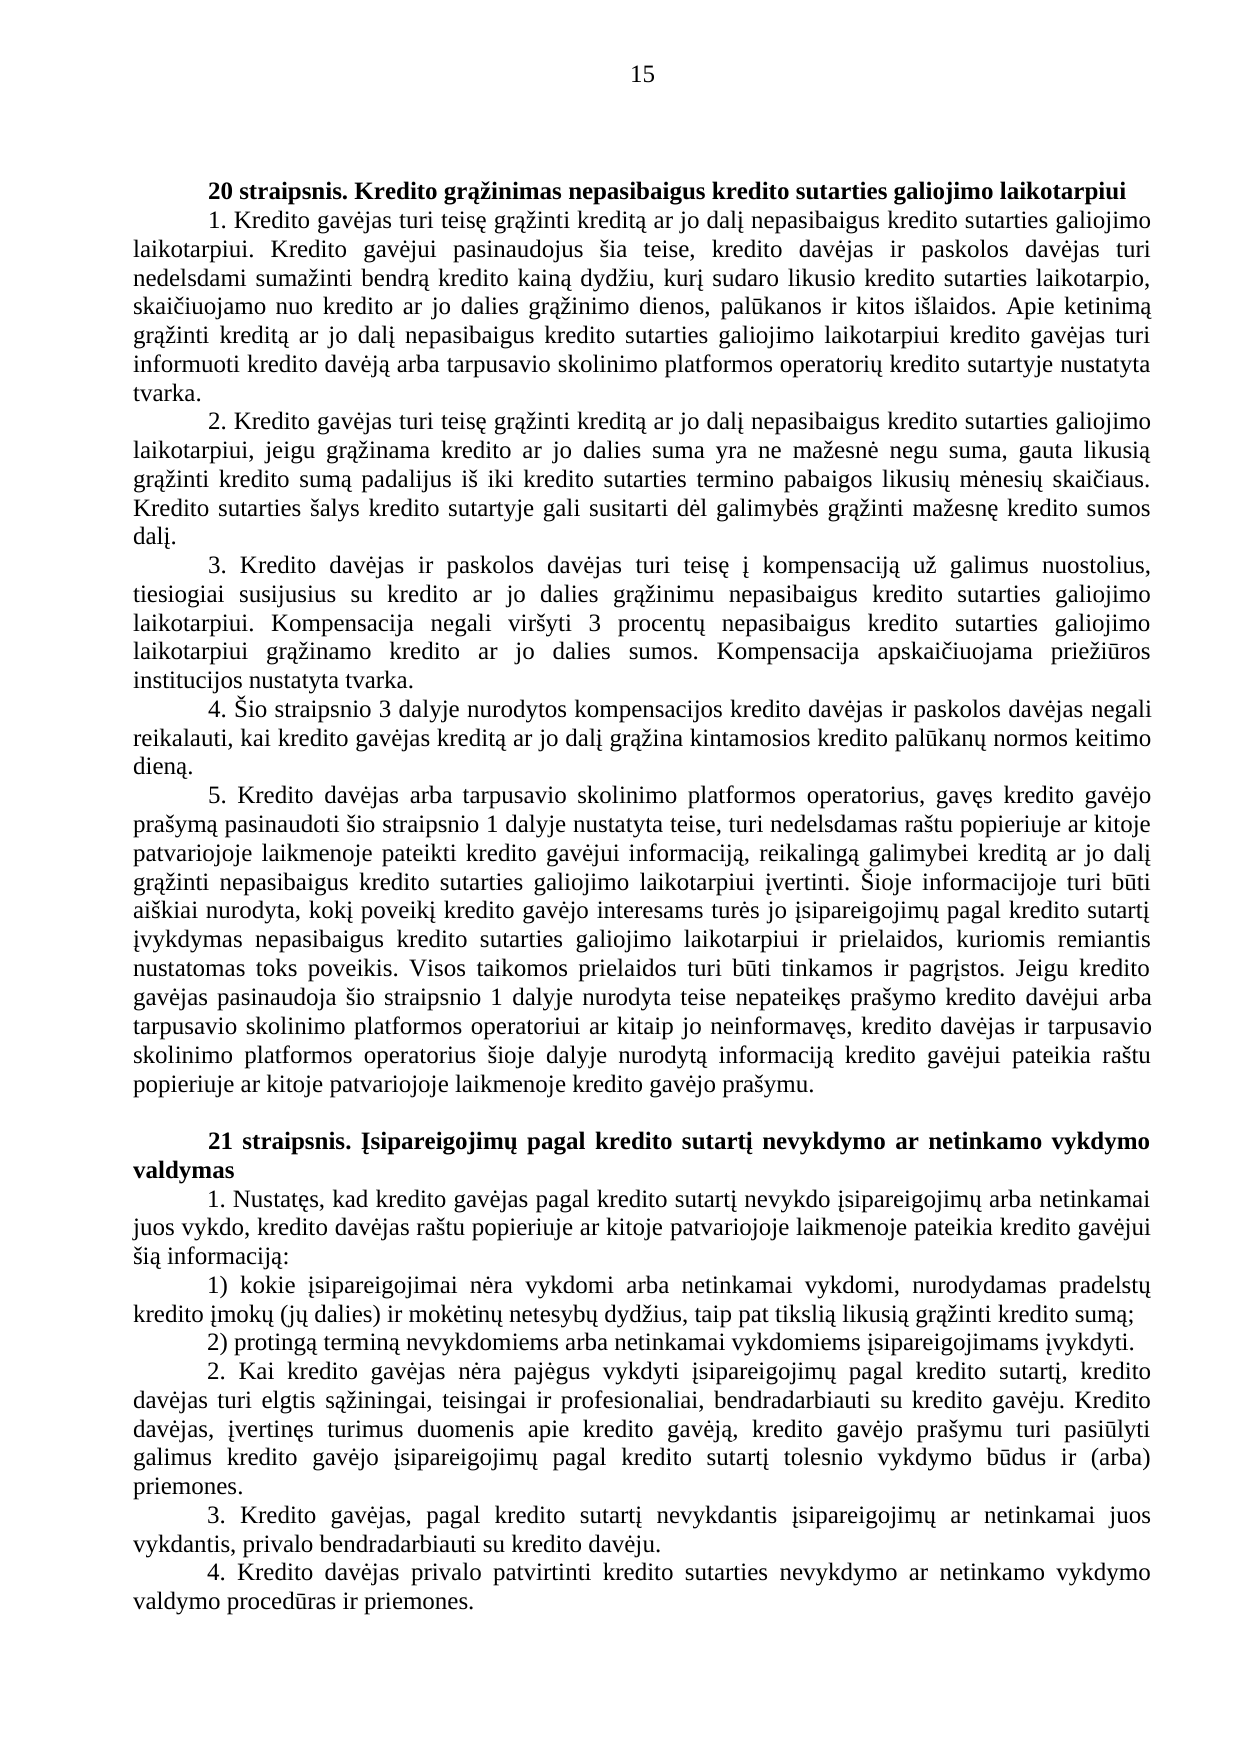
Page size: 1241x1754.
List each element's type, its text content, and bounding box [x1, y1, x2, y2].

text 3. Kredito davėjas ir paskolos davėjas turi teisę į kompensaciją už galimus nuostolius, tiesiogiai susijusius su kredito ar jo dalies grąžinimu nepasibaigus kredito sutarties galiojimo laikotarpiui. Kompensacija negali viršyti 3 procentų nepasibaigus kredito sutarties galiojimo laikotarpiui grąžinamo kredito ar jo dalies sumos. Kompensacija apskaičiuojama priežiūros institucijos nustatyta tvarka. [133, 550, 1152, 694]
text 4. Šio straipsnio 3 dalyje nurodytos kompensacijos kredito davėjas ir paskolos davėjas negali reikalauti, kai kredito gavėjas kreditą ar jo dalį grąžina kintamosios kredito palūkanų normos keitimo dieną. [133, 694, 1152, 780]
text 2) protingą terminą nevykdomiems arba netinkamai vykdomiems įsipareigojimams įvykdyti. [133, 1327, 1152, 1356]
text 1. Nustatęs, kad kredito gavėjas pagal kredito sutartį nevykdo įsipareigojimų arba netinkamai juos vykdo, kredito davėjas raštu popieriuje ar kitoje patvariojoje laikmenoje pateikia kredito gavėjui šią informaciją: [133, 1184, 1152, 1270]
text 1. Kredito gavėjas turi teisę grąžinti kreditą ar jo dalį nepasibaigus kredito sutarties galiojimo laikotarpiui. Kredito gavėjui pasinaudojus šia teise, kredito davėjas ir paskolos davėjas turi nedelsdami sumažinti bendrą kredito kainą dydžiu, kurį sudaro likusio kredito sutarties laikotarpio, skaičiuojamo nuo kredito ar jo dalies grąžinimo dienos, palūkanos ir kitos išlaidos. Apie ketinimą grąžinti kreditą ar jo dalį nepasibaigus kredito sutarties galiojimo laikotarpiui kredito gavėjas turi informuoti kredito davėją arba tarpusavio skolinimo platformos operatorių kredito sutartyje nustatyta tvarka. [133, 205, 1152, 406]
text 2. Kai kredito gavėjas nėra pajėgus vykdyti įsipareigojimų pagal kredito sutartį, kredito davėjas turi elgtis sąžiningai, teisingai ir profesionaliai, bendradarbiauti su kredito gavėju. Kredito davėjas, įvertinęs turimus duomenis apie kredito gavėją, kredito gavėjo prašymu turi pasiūlyti galimus kredito gavėjo įsipareigojimų pagal kredito sutartį tolesnio vykdymo būdus ir (arba) priemones. [133, 1356, 1152, 1500]
text 3. Kredito gavėjas, pagal kredito sutartį nevykdantis įsipareigojimų ar netinkamai juos vykdantis, privalo bendradarbiauti su kredito davėju. [133, 1500, 1152, 1557]
text 2. Kredito gavėjas turi teisę grąžinti kreditą ar jo dalį nepasibaigus kredito sutarties galiojimo laikotarpiui, jeigu grąžinama kredito ar jo dalies suma yra ne mažesnė negu suma, gauta likusią grąžinti kredito sumą padalijus iš iki kredito sutarties termino pabaigos likusių mėnesių skaičiaus. Kredito sutarties šalys kredito sutartyje gali susitarti dėl galimybės grąžinti mažesnę kredito sumos dalį. [133, 406, 1152, 550]
text 1) kokie įsipareigojimai nėra vykdomi arba netinkamai vykdomi, nurodydamas pradelstų kredito įmokų (jų dalies) ir mokėtinų netesybų dydžius, taip pat tikslią likusią grąžinti kredito sumą; [133, 1270, 1152, 1327]
text 5. Kredito davėjas arba tarpusavio skolinimo platformos operatorius, gavęs kredito gavėjo prašymą pasinaudoti šio straipsnio 1 dalyje nustatyta teise, turi nedelsdamas raštu popieriuje ar kitoje patvariojoje laikmenoje pateikti kredito gavėjui informaciją, reikalingą galimybei kreditą ar jo dalį grąžinti nepasibaigus kredito sutarties galiojimo laikotarpiui įvertinti. Šioje informacijoje turi būti aiškiai nurodyta, kokį poveikį kredito gavėjo interesams turės jo įsipareigojimų pagal kredito sutartį įvykdymas nepasibaigus kredito sutarties galiojimo laikotarpiui ir prielaidos, kuriomis remiantis nustatomas toks poveikis. Visos taikomos prielaidos turi būti tinkamos ir pagrįstos. Jeigu kredito gavėjas pasinaudoja šio straipsnio 1 dalyje nurodyta teise nepateikęs prašymo kredito davėjui arba tarpusavio skolinimo platformos operatoriui ar kitaip jo neinformavęs, kredito davėjas ir tarpusavio skolinimo platformos operatorius šioje dalyje nurodytą informaciją kredito gavėjui pateikia raštu popieriuje ar kitoje patvariojoje laikmenoje kredito gavėjo prašymu. [133, 780, 1152, 1097]
text 20 straipsnis. Kredito grąžinimas nepasibaigus kredito sutarties galiojimo laikotarpiui [133, 176, 1152, 205]
text 21 straipsnis. Įsipareigojimų pagal kredito sutartį nevykdymo ar netinkamo vykdymo valdymas [133, 1126, 1152, 1184]
text 4. Kredito davėjas privalo patvirtinti kredito sutarties nevykdymo ar netinkamo vykdymo valdymo procedūras ir priemones. [133, 1557, 1152, 1615]
